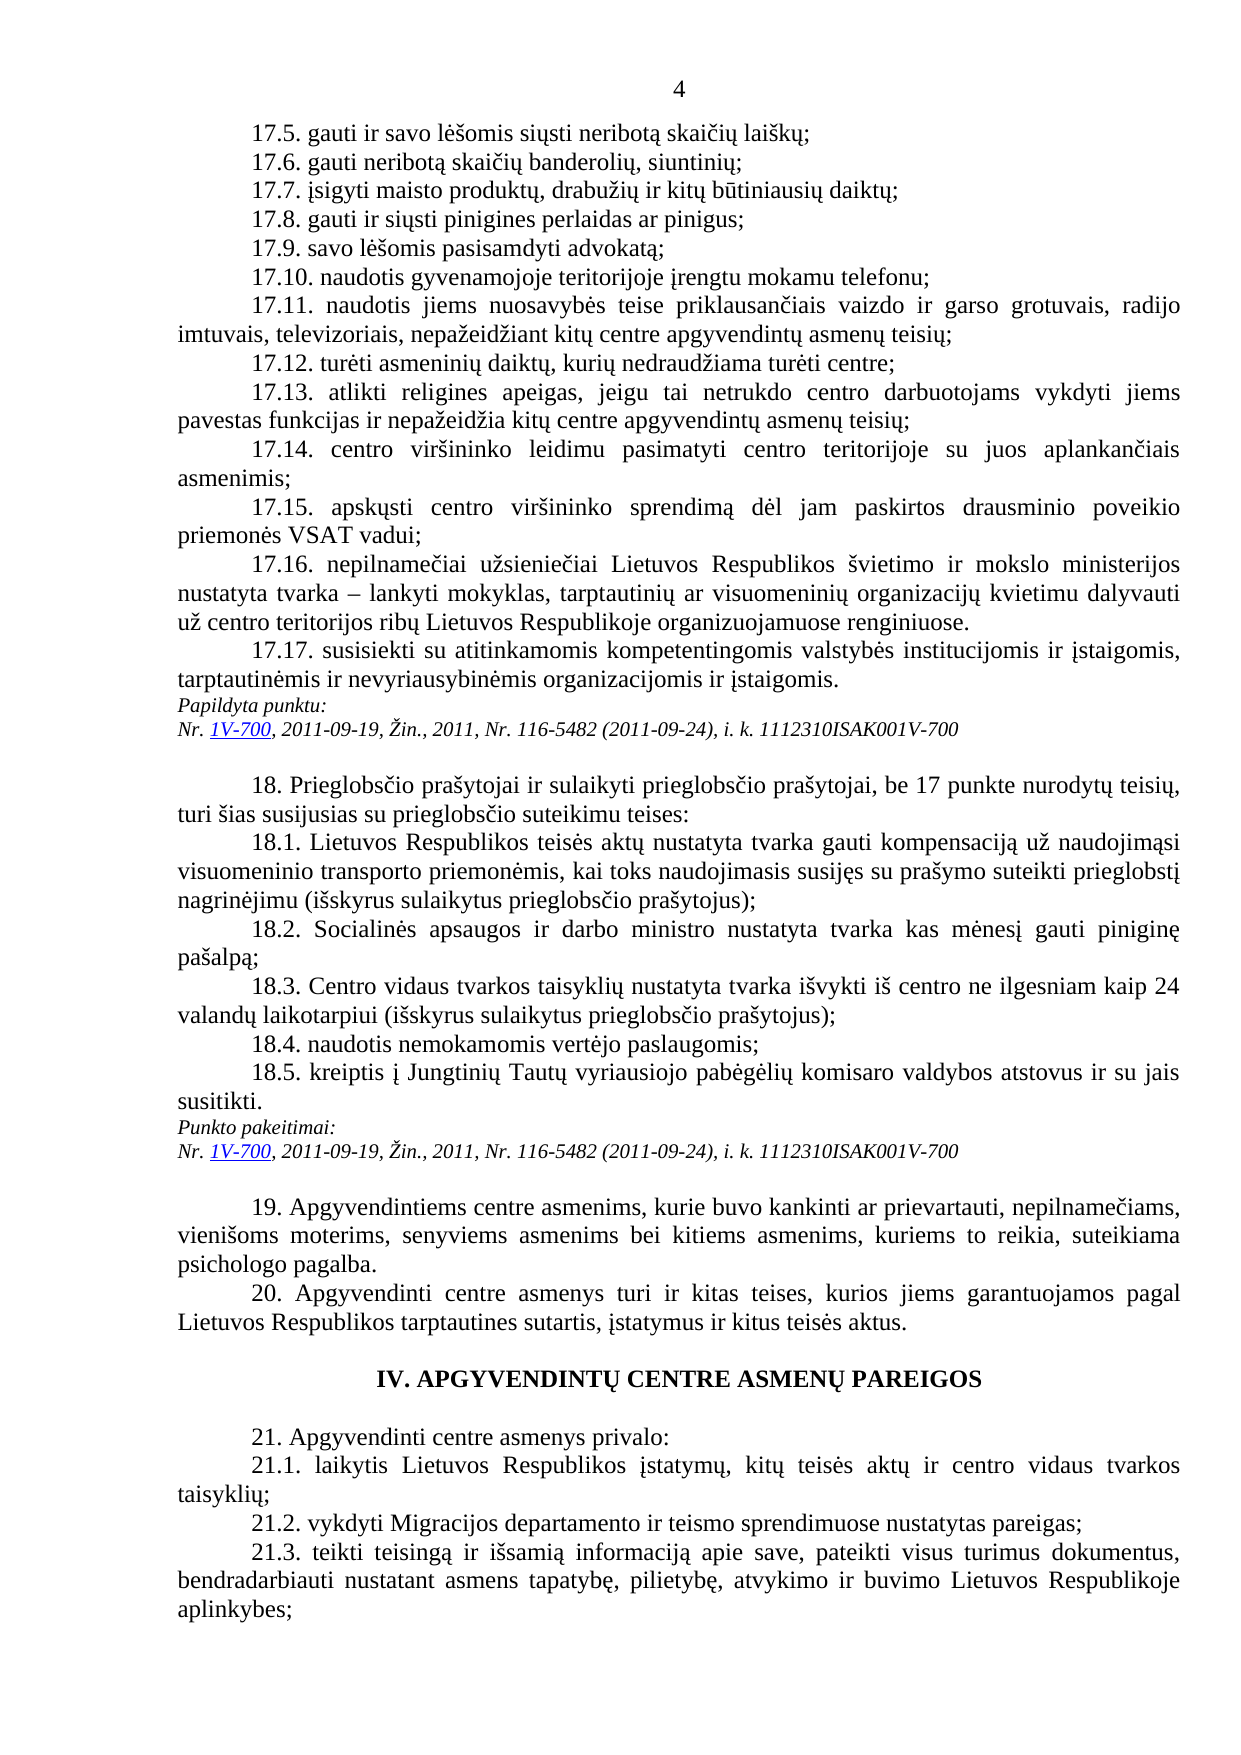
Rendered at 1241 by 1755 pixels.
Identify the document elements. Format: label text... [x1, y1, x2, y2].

text Nr. 1V-700, 2011-09-19, Žin., 2011, Nr. 116-5482 (2011-09-24), i. k. 1112310ISAK001V-700 [177, 717, 1181, 741]
text 17.7. įsigyti maisto produktų, drabužių ir kitų būtiniausių daiktų; [177, 176, 1181, 204]
text 18.5. kreiptis į Jungtinių Tautų vyriausiojo pabėgėlių komisaro valdybos atstovus ir su jais susitikti. [177, 1057, 1181, 1115]
text 17.6. gauti neribotą skaičių banderolių, siuntinių; [177, 147, 1181, 176]
text 20. Apgyvendinti centre asmenys turi ir kitas teises, kurios jiems garantuojamos pagal Lietuvos Respublikos tarptautines sutartis, įstatymus ir kitus teisės aktus. [177, 1278, 1181, 1336]
text 17.10. naudotis gyvenamojoje teritorijoje įrengtu mokamu telefonu; [177, 262, 1181, 291]
text 17.5. gauti ir savo lėšomis siųsti neribotą skaičių laiškų; [177, 118, 1181, 147]
text 18.4. naudotis nemokamomis vertėjo paslaugomis; [177, 1029, 1181, 1057]
text Papildyta punktu: [177, 693, 1181, 717]
text 17.16. nepilnamečiai užsieniečiai Lietuvos Respublikos švietimo ir mokslo ministerijos nustatyta tvarka – lankyti mokyklas, tarptautinių ar visuomeninių organizacijų kvietimu dalyvauti už centro teritorijos ribų Lietuvos Respublikoje organizuojamuose renginiuose. [177, 549, 1181, 636]
text 17.12. turėti asmeninių daiktų, kurių nedraudžiama turėti centre; [177, 348, 1181, 377]
text 18.2. Socialinės apsaugos ir darbo ministro nustatyta tvarka kas mėnesį gauti piniginę pašalpą; [177, 914, 1181, 971]
text 18.3. Centro vidaus tvarkos taisyklių nustatyta tvarka išvykti iš centro ne ilgesniam kaip 24 valandų laikotarpiui (išskyrus sulaikytus prieglobsčio prašytojus); [177, 971, 1181, 1029]
text Punkto pakeitimai: [177, 1115, 1181, 1139]
text 17.15. apskųsti centro viršininko sprendimą dėl jam paskirtos drausminio poveikio priemonės VSAT vadui; [177, 492, 1181, 549]
text 18.1. Lietuvos Respublikos teisės aktų nustatyta tvarka gauti kompensaciją už naudojimąsi visuomeninio transporto priemonėmis, kai toks naudojimasis susijęs su prašymo suteikti prieglobstį nagrinėjimu (išskyrus sulaikytus prieglobsčio prašytojus); [177, 827, 1181, 914]
text 18. Prieglobsčio prašytojai ir sulaikyti prieglobsčio prašytojai, be 17 punkte nurodytų teisių, turi šias susijusias su prieglobsčio suteikimu teises: [177, 770, 1181, 827]
text Nr. 1V-700, 2011-09-19, Žin., 2011, Nr. 116-5482 (2011-09-24), i. k. 1112310ISAK001V-700 [177, 1139, 1181, 1163]
text 19. Apgyvendintiems centre asmenims, kurie buvo kankinti ar prievartauti, nepilnamečiams, vienišoms moterims, senyviems asmenims bei kitiems asmenims, kuriems to reikia, suteikiama psichologo pagalba. [177, 1192, 1181, 1278]
text 17.11. naudotis jiems nuosavybės teise priklausančiais vaizdo ir garso grotuvais, radijo imtuvais, televizoriais, nepažeidžiant kitų centre apgyvendintų asmenų teisių; [177, 291, 1181, 348]
text 21.1. laikytis Lietuvos Respublikos įstatymų, kitų teisės aktų ir centro vidaus tvarkos taisyklių; [177, 1451, 1181, 1508]
text 17.8. gauti ir siųsti pinigines perlaidas ar pinigus; [177, 204, 1181, 233]
text 17.14. centro viršininko leidimu pasimatyti centro teritorijoje su juos aplankančiais asmenimis; [177, 434, 1181, 492]
text 21.3. teikti teisingą ir išsamią informaciją apie save, pateikti visus turimus dokumentus, bendradarbiauti nustatant asmens tapatybę, pilietybę, atvykimo ir buvimo Lietuvos Respublikoje aplinkybes; [177, 1537, 1181, 1623]
text 21.2. vykdyti Migracijos departamento ir teismo sprendimuose nustatytas pareigas; [177, 1508, 1181, 1537]
text 17.9. savo lėšomis pasisamdyti advokatą; [177, 233, 1181, 262]
text 21. Apgyvendinti centre asmenys privalo: [177, 1422, 1181, 1451]
text IV. APGYVENDINTŲ CENTRE ASMENŲ PAREIGOS [177, 1364, 1181, 1393]
text 17.13. atlikti religines apeigas, jeigu tai netrukdo centro darbuotojams vykdyti jiems pavestas funkcijas ir nepažeidžia kitų centre apgyvendintų asmenų teisių; [177, 377, 1181, 434]
text 17.17. susisiekti su atitinkamomis kompetentingomis valstybės institucijomis ir įstaigomis, tarptautinėmis ir nevyriausybinėmis organizacijomis ir įstaigomis. [177, 636, 1181, 693]
